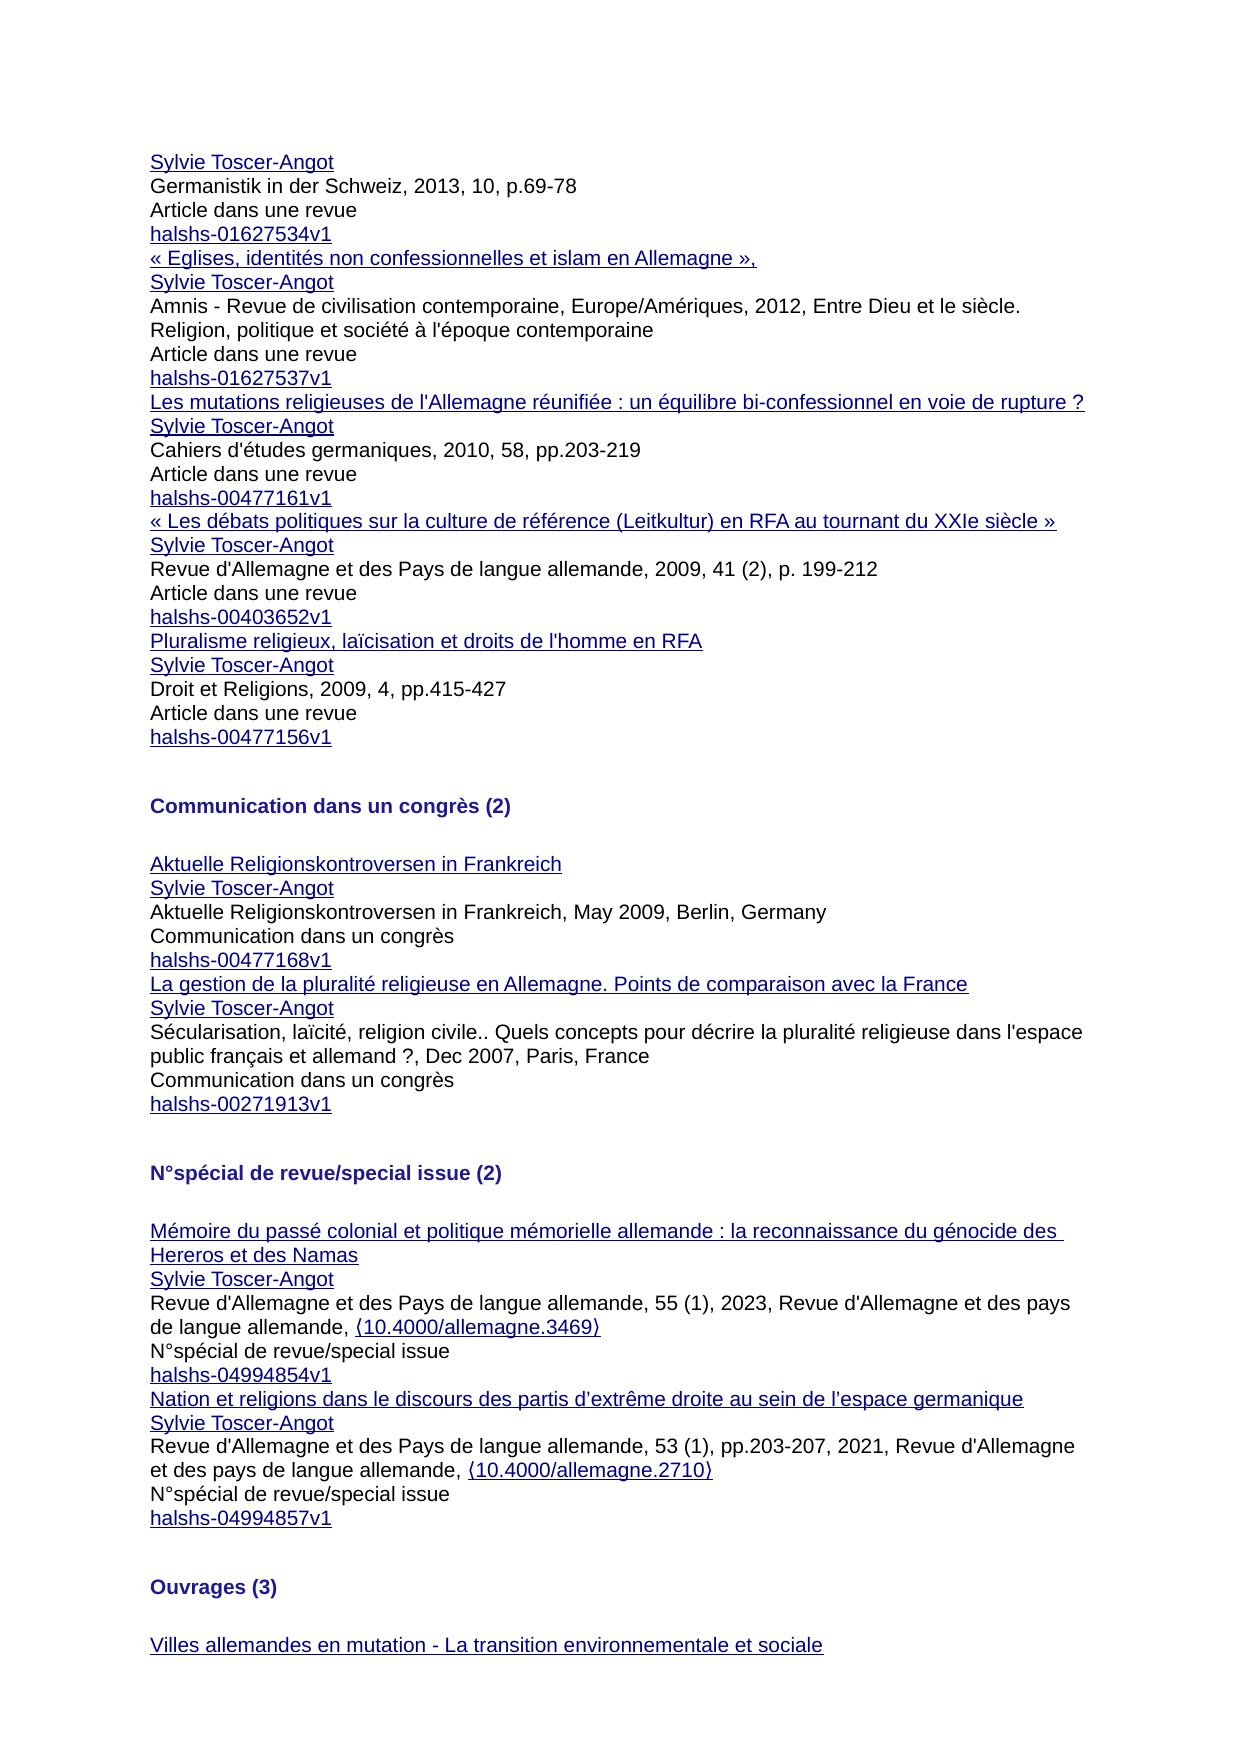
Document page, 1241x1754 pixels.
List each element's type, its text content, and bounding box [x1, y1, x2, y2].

table_cell Sylvie Toscer-Angot Germanistik in der Schweiz, 2013, 10, p.69-78 Article dans une revue halshs-01627534v1 [150, 150, 1090, 246]
table_cell La gestion de la pluralité religieuse en Allemagne. Points de comparaison avec la France Sylvie Toscer-Angot Sécularisation, laïcité, religion civile.. Quels concepts pour décrire la pluralité religieuse dans l'espace public français et allemand ?, Dec 2007, Paris, France Communication dans un congrès halshs-00271913v1 [150, 972, 1090, 1116]
table_cell Pluralisme religieux, laïcisation et droits de l'homme en RFA Sylvie Toscer-Angot Droit et Religions, 2009, 4, pp.415-427 Article dans une revue halshs-00477156v1 [150, 629, 1090, 749]
table_header Mémoire du passé colonial et politique mémorielle allemande : la reconnaissance du génocide des Hereros et des Namas Sylvie Toscer-Angot Revue d'Allemagne et des Pays de langue allemande, 55 (1), 2023, Revue d'Allemagne et des pays de langue allemande, ⟨10.4000/allemagne.3469⟩ N°spécial de revue/special issue halshs-04994854v1 [150, 1219, 1090, 1386]
table_cell « Les débats politiques sur la culture de référence (Leitkultur) en RFA au tournant du XXIe siècle » Sylvie Toscer-Angot Revue d'Allemagne et des Pays de langue allemande, 2009, 41 (2), p. 199-212 Article dans une revue halshs-00403652v1 [150, 509, 1090, 629]
subtitle Communication dans un congrès (2) [150, 794, 1090, 818]
subtitle N°spécial de revue/special issue (2) [150, 1160, 1090, 1184]
table_header Aktuelle Religionskontroversen in Frankreich Sylvie Toscer-Angot Aktuelle Religionskontroversen in Frankreich, May 2009, Berlin, Germany Communication dans un congrès halshs-00477168v1 [150, 852, 1090, 972]
table_cell Les mutations religieuses de l'Allemagne réunifiée : un équilibre bi-confessionnel en voie de rupture ? Sylvie Toscer-Angot Cahiers d'études germaniques, 2010, 58, pp.203-219 Article dans une revue halshs-00477161v1 [150, 390, 1090, 509]
table_cell « Eglises, identités non confessionnelles et islam en Allemagne », Sylvie Toscer-Angot Amnis - Revue de civilisation contemporaine, Europe/Amériques, 2012, Entre Dieu et le siècle. Religion, politique et société à l'époque contemporaine Article dans une revue halshs-01627537v1 [150, 246, 1090, 389]
table_cell Nation et religions dans le discours des partis d’extrême droite au sein de l’espace germanique Sylvie Toscer-Angot Revue d'Allemagne et des Pays de langue allemande, 53 (1), pp.203-207, 2021, Revue d'Allemagne et des pays de langue allemande, ⟨10.4000/allemagne.2710⟩ N°spécial de revue/special issue halshs-04994857v1 [150, 1386, 1090, 1530]
table_header Villes allemandes en mutation - La transition environnementale et sociale [150, 1633, 1090, 1657]
subtitle Ouvrages (3) [150, 1575, 1090, 1599]
